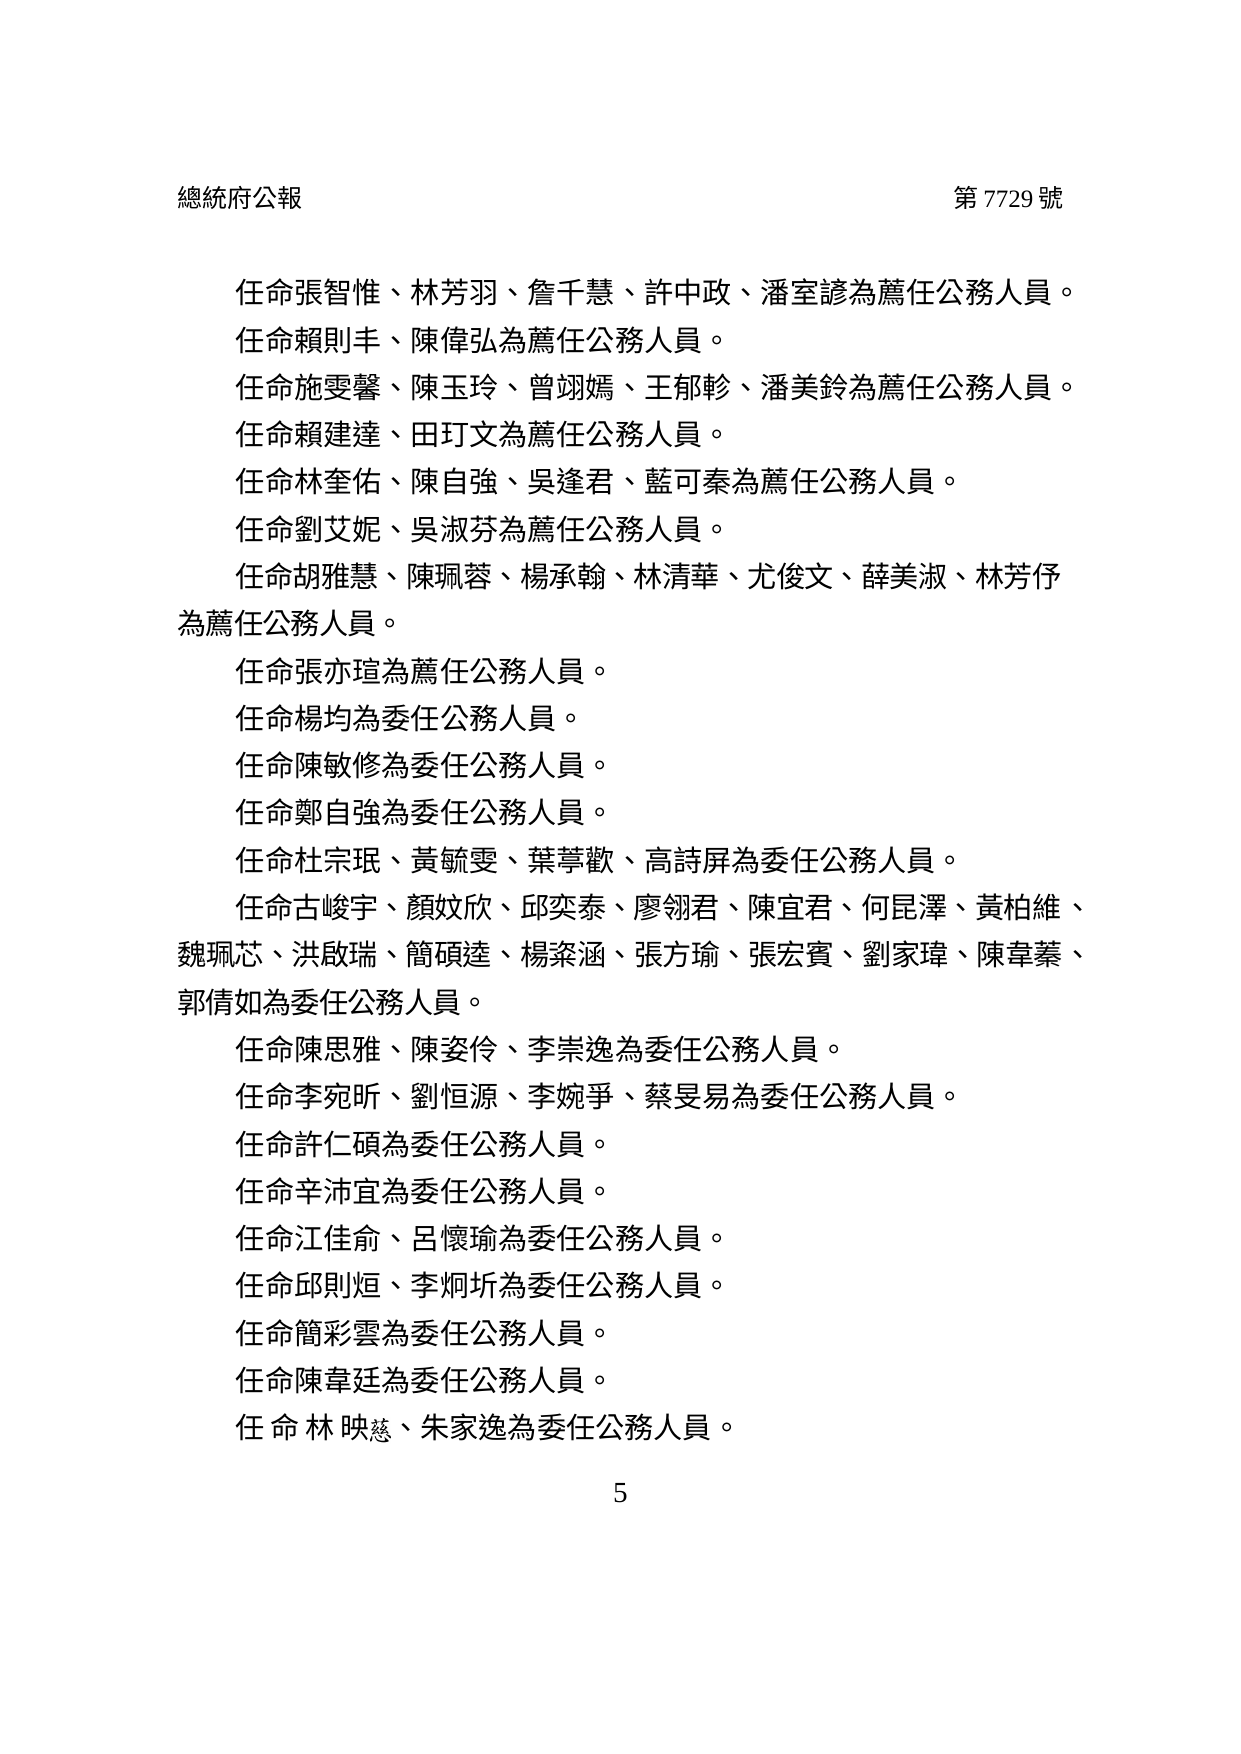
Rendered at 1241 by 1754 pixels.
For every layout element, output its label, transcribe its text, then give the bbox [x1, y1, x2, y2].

text 任命林奎佑、陳自強、吳逢君、藍可秦為薦任公務人員。 [177, 455, 1063, 502]
text 任命李宛昕、劉恒源、李婉爭、蔡旻易為委任公務人員。 [177, 1070, 1063, 1117]
text 任命賴建達、田玎文為薦任公務人員。 [177, 408, 1063, 455]
text 任命張智惟、林芳羽、詹千慧、許中政、潘室諺為薦任公務人員。 [177, 266, 1063, 313]
text 任命江佳俞、呂懷瑜為委任公務人員。 [177, 1212, 1063, 1259]
picture [369, 1417, 392, 1444]
text 任命邱則烜、李炯圻為委任公務人員。 [177, 1259, 1063, 1306]
text 任命林映 、朱家逸為委任公務人員。 [177, 1401, 1063, 1448]
text 任命陳敏修為委任公務人員。 [177, 739, 1063, 786]
text 任命辛沛宜為委任公務人員。 [177, 1164, 1063, 1212]
text 任命陳韋廷為委任公務人員。 [177, 1353, 1063, 1401]
text 任命劉艾妮、吳淑芬為薦任公務人員。 [177, 502, 1063, 549]
text 任命簡彩雲為委任公務人員。 [177, 1306, 1063, 1353]
text 任命胡雅慧、陳珮蓉、楊承翰、林清華、尤俊文、薛美淑、林芳伃為薦任公務人員。 [177, 549, 1063, 644]
text 任命許仁碩為委任公務人員。 [177, 1117, 1063, 1164]
text 任命陳思雅、陳姿伶、李崇逸為委任公務人員。 [177, 1022, 1063, 1070]
text 任命鄭自強為委任公務人員。 [177, 786, 1063, 833]
text 任命施雯馨、陳玉玲、曾翊嫣、王郁軫、潘美鈴為薦任公務人員。 [177, 360, 1063, 408]
text 任命古峻宇、顏妏欣、邱奕泰、廖翎君、陳宜君、何昆澤、黃柏維、魏珮芯、洪啟瑞、簡碩逵、楊粢涵、張方瑜、張宏賓、劉家瑋、陳韋蓁、郭倩如為委任公務人員。 [177, 881, 1063, 1022]
text 任命杜宗珉、黃毓雯、葉葶歡、高詩屏為委任公務人員。 [177, 833, 1063, 881]
text 任命張亦瑄為薦任公務人員。 [177, 644, 1063, 691]
text 任命賴則丰、陳偉弘為薦任公務人員。 [177, 313, 1063, 360]
text 任命楊均為委任公務人員。 [177, 691, 1063, 739]
